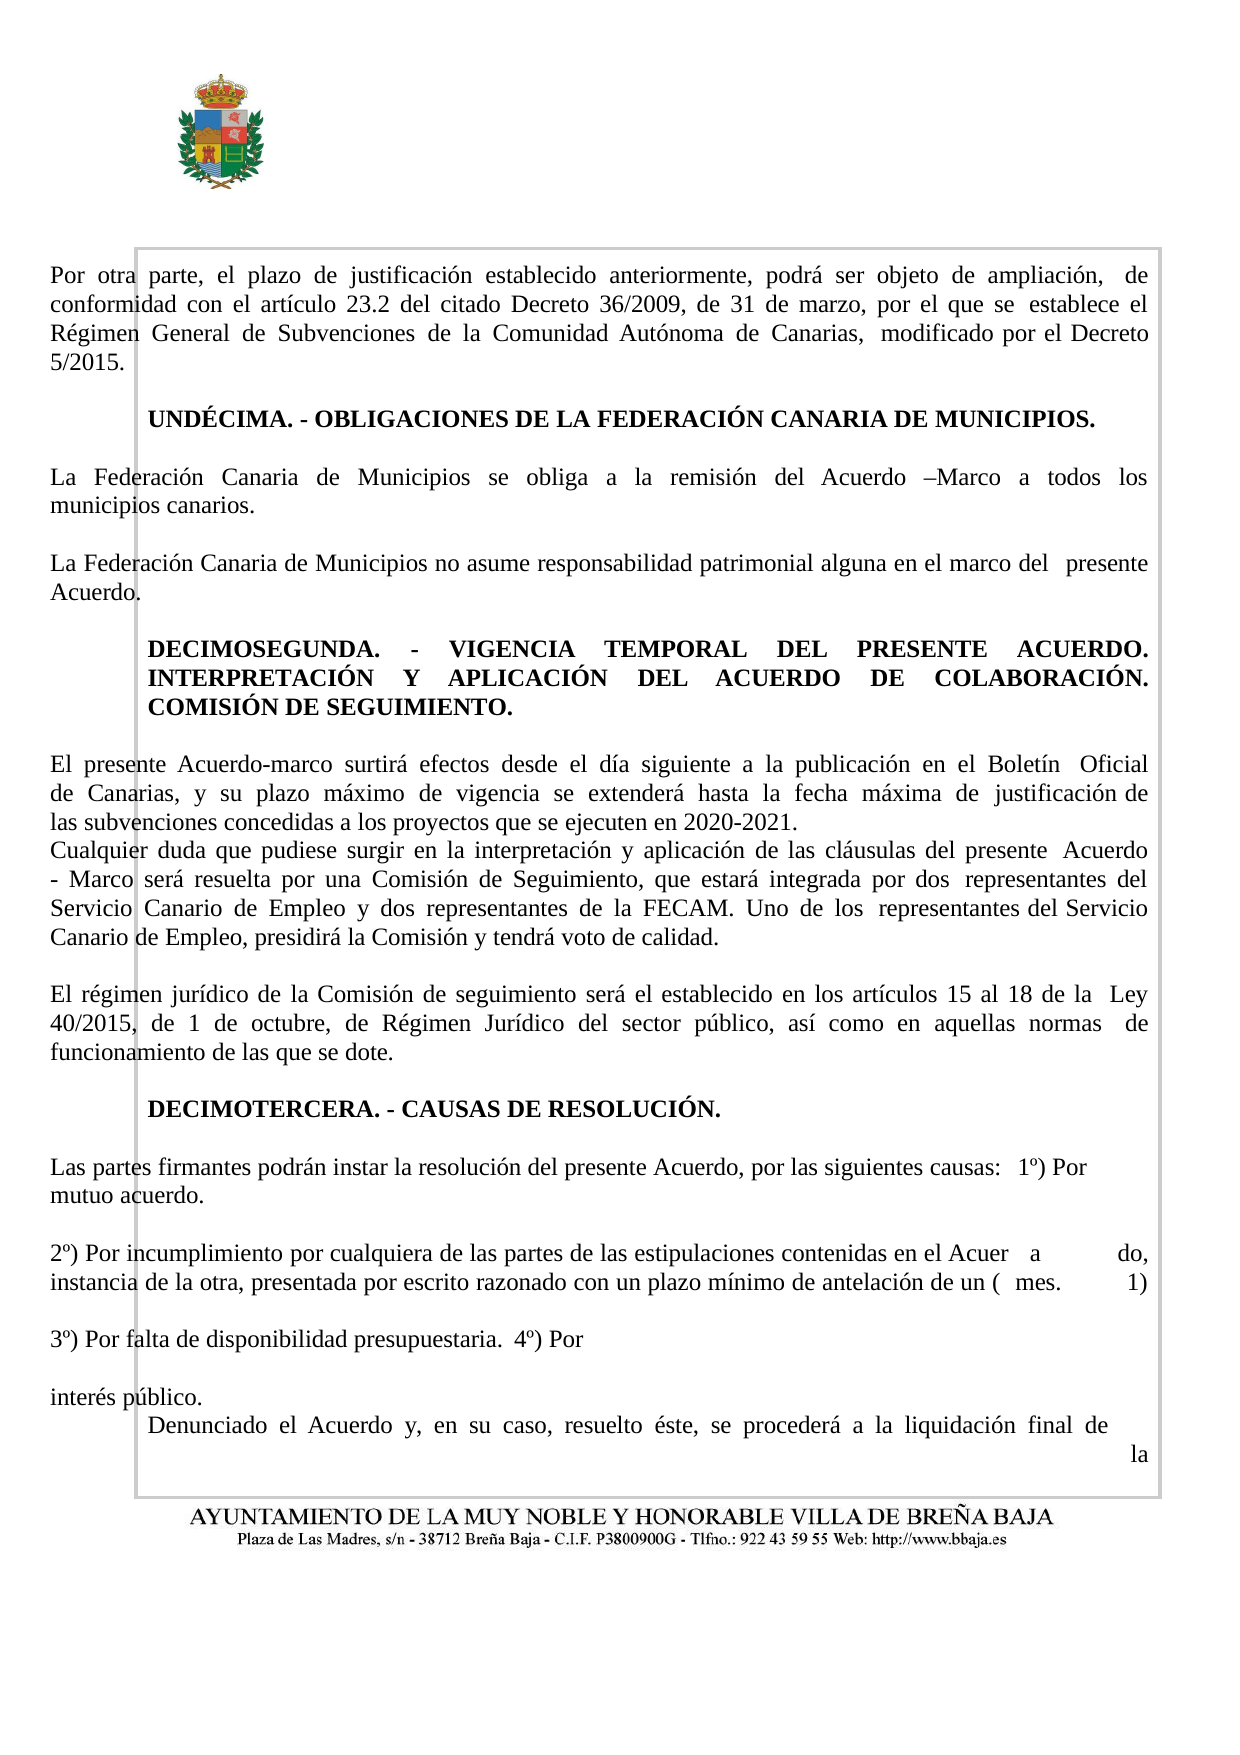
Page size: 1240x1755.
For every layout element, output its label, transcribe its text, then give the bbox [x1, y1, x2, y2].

text do, [1117, 1238, 1149, 1267]
text La Federación Canaria de Municipios no asume responsabilidad patrimonial alguna en el marco del presente Acuerdo. [50, 548, 134, 606]
subtitle DECIMOSEGUNDA. - VIGENCIA TEMPORAL DEL PRESENTE ACUERDO. INTERPRETACIÓN Y APLICACIÓN DEL ACUERDO DE COLABORACIÓN. COMISIÓN DE SEGUIMIENTO. [147, 634, 1149, 721]
text Las partes firmantes podrán instar la resolución del presente Acuerdo, por las siguientes causas: 1º) Por mutuo acuerdo. [50, 1152, 134, 1209]
text La Federación Canaria de Municipios no asume responsabilidad patrimonial alguna en el marco del presente Acuerdo. [138, 548, 1148, 606]
text El régimen jurídico de la Comisión de seguimiento será el establecido en los artículos 15 al 18 de la Ley 40/2015, de 1 de octubre, de Régimen Jurídico del sector público, así como en aquellas normas de funcionamiento de las que se dote. [1117, 1072, 1158, 1267]
text Por otra parte, el plazo de justificación establecido anteriormente, podrá ser objeto de ampliación, de conformidad con el artículo 23.2 del citado Decreto 36/2009, de 31 de marzo, por el que se establece el Régimen General de Subvenciones de la Comunidad Autónoma de Canarias, modificado por el Decreto 5/2015. [50, 261, 134, 376]
text 3º) Por falta de disponibilidad presupuestaria. 4º) Por interés público. [138, 1296, 623, 1410]
text Cualquier duda que pudiese surgir en la interpretación y aplicación de las cláusulas del presente Acuerdo - Marco será resuelta por una Comisión de Seguimiento, que estará integrada por dos representantes del Servicio Canario de Empleo y dos representantes de la FECAM. Uno de los representantes del Servicio Canario de Empleo, presidirá la Comisión y tendrá voto de calidad. [138, 836, 1148, 951]
text 2º) Por incumplimiento por cualquiera de las partes de las estipulaciones contenidas en el Acuer a instancia de la otra, presentada por escrito razonado con un plazo mínimo de antelación de un ( mes. [50, 1238, 134, 1296]
text 3º) Por falta de disponibilidad presupuestaria. 4º) Por interés público. [50, 1296, 134, 1410]
text la [1117, 1439, 1158, 1468]
text La Federación Canaria de Municipios se obliga a la remisión del Acuerdo –Marco a todos los municipios canarios. [50, 462, 134, 519]
text El régimen jurídico de la Comisión de seguimiento será el establecido en los artículos 15 al 18 de la Ley 40/2015, de 1 de octubre, de Régimen Jurídico del sector público, así como en aquellas normas de funcionamiento de las que se dote. [1117, 1296, 1183, 1695]
text [1162, 1267, 1183, 1296]
subtitle UNDÉCIMA. - OBLIGACIONES DE LA FEDERACIÓN CANARIA DE MUNICIPIOS. [147, 404, 1158, 433]
text El presente Acuerdo-marco surtirá efectos desde el día siguiente a la publicación en el Boletín Oficial de Canarias, y su plazo máximo de vigencia se extenderá hasta la fecha máxima de justificación de las subvenciones concedidas a los proyectos que se ejecuten en 2020-2021. [138, 749, 1149, 836]
text El régimen jurídico de la Comisión de seguimiento será el establecido en los artículos 15 al 18 de la Ley 40/2015, de 1 de octubre, de Régimen Jurídico del sector público, así como en aquellas normas de funcionamiento de las que se dote. [138, 979, 1149, 1066]
text El régimen jurídico de la Comisión de seguimiento será el establecido en los artículos 15 al 18 de la Ley 40/2015, de 1 de octubre, de Régimen Jurídico del sector público, así como en aquellas normas de funcionamiento de las que se dote. [1117, 1267, 1158, 1439]
text 1) [1127, 1267, 1158, 1296]
text Por otra parte, el plazo de justificación establecido anteriormente, podrá ser objeto de ampliación, de conformidad con el artículo 23.2 del citado Decreto 36/2009, de 31 de marzo, por el que se establece el Régimen General de Subvenciones de la Comunidad Autónoma de Canarias, modificado por el Decreto 5/2015. [138, 261, 1149, 376]
text Cualquier duda que pudiese surgir en la interpretación y aplicación de las cláusulas del presente Acuerdo - Marco será resuelta por una Comisión de Seguimiento, que estará integrada por dos representantes del Servicio Canario de Empleo y dos representantes de la FECAM. Uno de los representantes del Servicio Canario de Empleo, presidirá la Comisión y tendrá voto de calidad. [50, 836, 134, 951]
text El régimen jurídico de la Comisión de seguimiento será el establecido en los artículos 15 al 18 de la Ley 40/2015, de 1 de octubre, de Régimen Jurídico del sector público, así como en aquellas normas de funcionamiento de las que se dote. [50, 979, 134, 1066]
subtitle DECIMOTERCERA. - CAUSAS DE RESOLUCIÓN. [147, 1094, 1117, 1123]
text El presente Acuerdo-marco surtirá efectos desde el día siguiente a la publicación en el Boletín Oficial de Canarias, y su plazo máximo de vigencia se extenderá hasta la fecha máxima de justificación de las subvenciones concedidas a los proyectos que se ejecuten en 2020-2021. [50, 749, 134, 836]
text La Federación Canaria de Municipios se obliga a la remisión del Acuerdo –Marco a todos los municipios canarios. [138, 462, 1148, 519]
text 2º) Por incumplimiento por cualquiera de las partes de las estipulaciones contenidas en el Acuer a instancia de la otra, presentada por escrito razonado con un plazo mínimo de antelación de un ( mes. [138, 1238, 1117, 1296]
text Denunciado el Acuerdo y, en su caso, resuelto éste, se procederá a la liquidación final de [147, 1410, 1117, 1439]
text Las partes firmantes podrán instar la resolución del presente Acuerdo, por las siguientes causas: 1º) Por mutuo acuerdo. [138, 1152, 1093, 1209]
